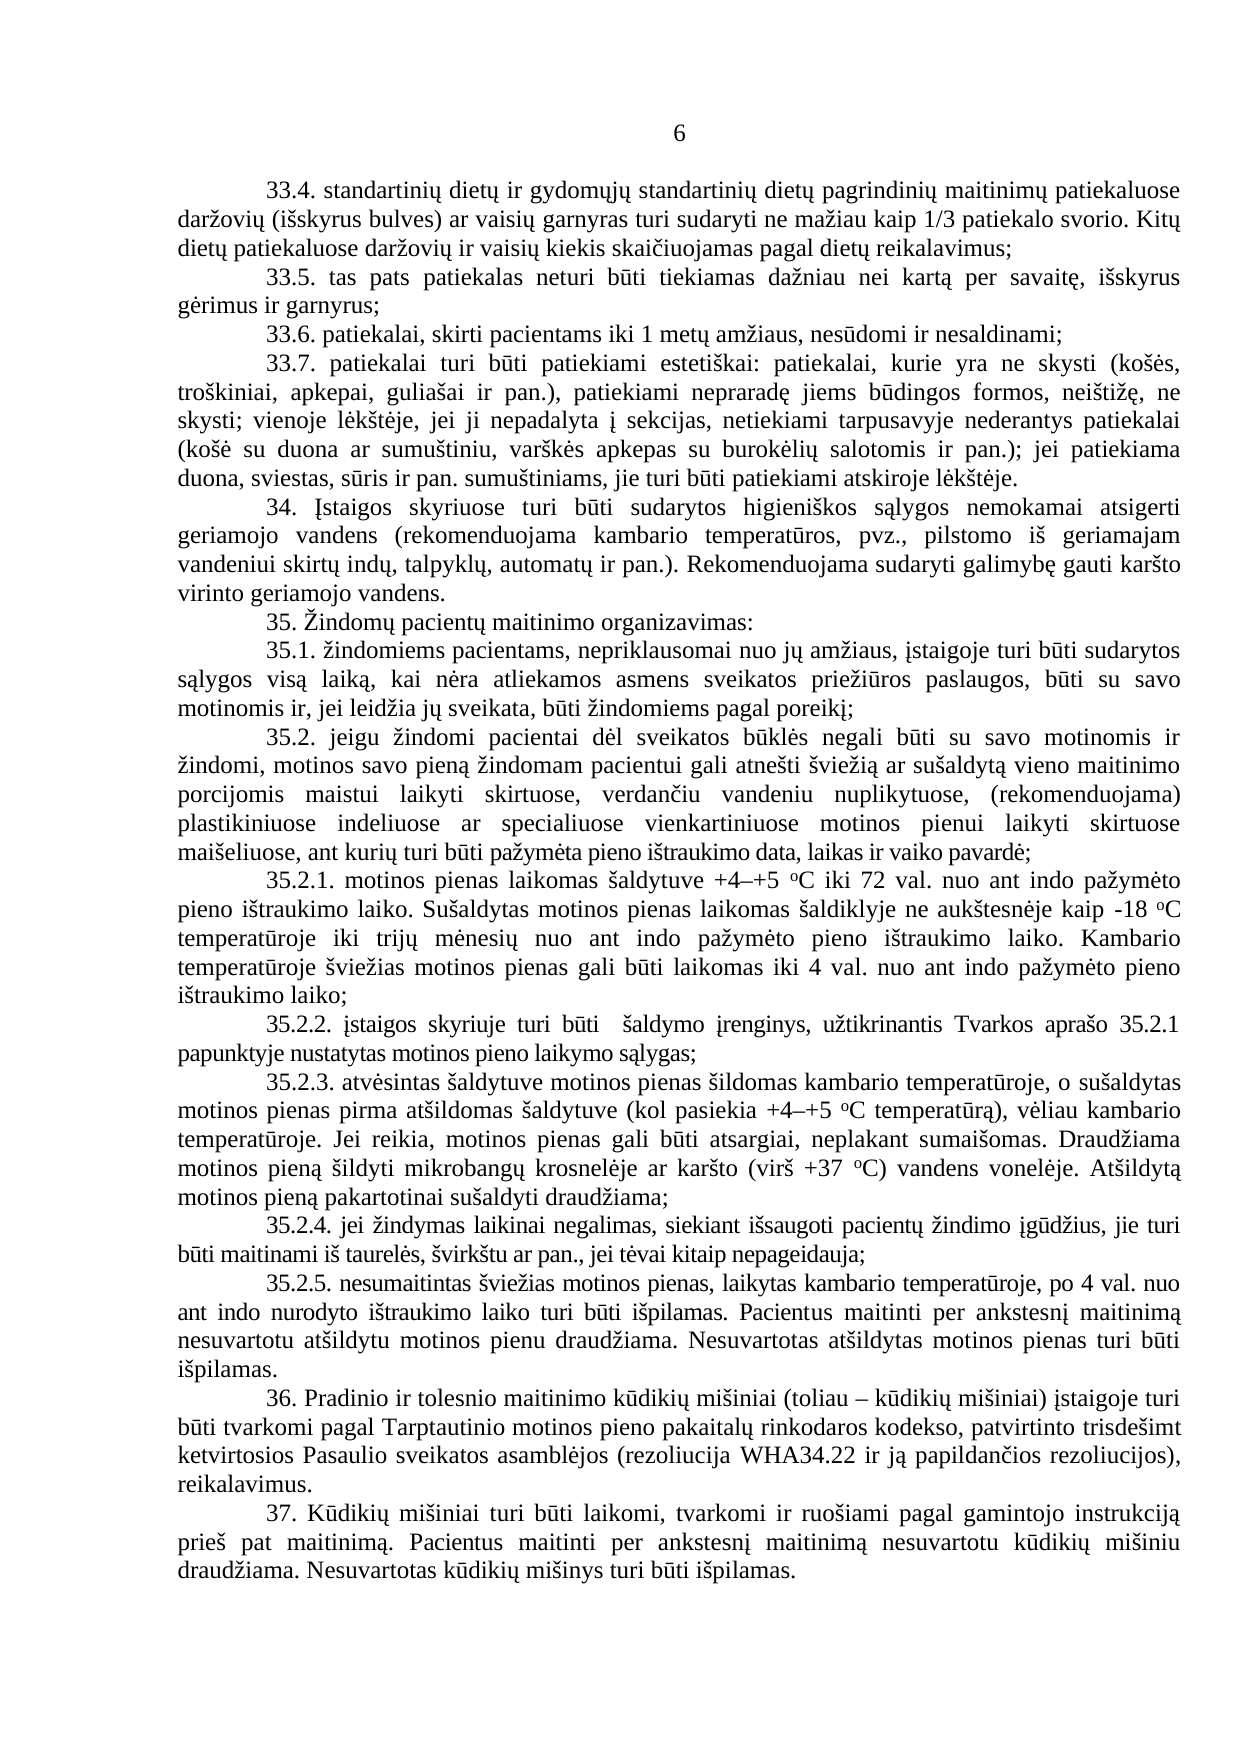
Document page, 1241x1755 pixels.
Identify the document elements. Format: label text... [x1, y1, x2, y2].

text 33.7. patiekalai turi būti patiekiami estetiškai: patiekalai, kurie yra ne skysti (košės, troškiniai, apkepai, guliašai ir pan.), patiekiami nepraradę jiems būdingos formos, neištižę, ne skysti; vienoje lėkštėje, jei ji nepadalyta į sekcijas, netiekiami tarpusavyje nederantys patiekalai (košė su duona ar sumuštiniu, varškės apkepas su burokėlių salotomis ir pan.); jei patiekiama duona, sviestas, sūris ir pan. sumuštiniams, jie turi būti patiekiami atskiroje lėkštėje. [177, 348, 1181, 492]
text 35.2.1. motinos pienas laikomas šaldytuve +4–+5 oC iki 72 val. nuo ant indo pažymėto pieno ištraukimo laiko. Sušaldytas motinos pienas laikomas šaldiklyje ne aukštesnėje kaip ‑18 oC temperatūroje iki trijų mėnesių nuo ant indo pažymėto pieno ištraukimo laiko. Kambario temperatūroje šviežias motinos pienas gali būti laikomas iki 4 val. nuo ant indo pažymėto pieno ištraukimo laiko; [177, 866, 1181, 1009]
text 35.1. žindomiems pacientams, nepriklausomai nuo jų amžiaus, įstaigoje turi būti sudarytos sąlygos visą laiką, kai nėra atliekamos asmens sveikatos priežiūros paslaugos, būti su savo motinomis ir, jei leidžia jų sveikata, būti žindomiems pagal poreikį; [177, 636, 1181, 722]
text 33.4. standartinių dietų ir gydomųjų standartinių dietų pagrindinių maitinimų patiekaluose daržovių (išskyrus bulves) ar vaisių garnyras turi sudaryti ne mažiau kaip 1/3 patiekalo svorio. Kitų dietų patiekaluose daržovių ir vaisių kiekis skaičiuojamas pagal dietų reikalavimus; [177, 176, 1181, 262]
text 35.2.5. nesumaitintas šviežias motinos pienas, laikytas kambario temperatūroje, po 4 val. nuo ant indo nurodyto ištraukimo laiko turi būti išpilamas. Pacientus maitinti per ankstesnį maitinimą nesuvartotu atšildytu motinos pienu draudžiama. Nesuvartotas atšildytas motinos pienas turi būti išpilamas. [177, 1268, 1181, 1383]
text 35.2.2. įstaigos skyriuje turi būti šaldymo įrenginys, užtikrinantis Tvarkos aprašo 35.2.1 papunktyje nustatytas motinos pieno laikymo sąlygas; [177, 1009, 1181, 1067]
text 37. Kūdikių mišiniai turi būti laikomi, tvarkomi ir ruošiami pagal gamintojo instrukciją prieš pat maitinimą. Pacientus maitinti per ankstesnį maitinimą nesuvartotu kūdikių mišiniu draudžiama. Nesuvartotas kūdikių mišinys turi būti išpilamas. [177, 1498, 1181, 1584]
text 33.5. tas pats patiekalas neturi būti tiekiamas dažniau nei kartą per savaitę, išskyrus gėrimus ir garnyrus; [177, 262, 1181, 319]
text 35. Žindomų pacientų maitinimo organizavimas: [177, 607, 1181, 636]
text 35.2. jeigu žindomi pacientai dėl sveikatos būklės negali būti su savo motinomis ir žindomi, motinos savo pieną žindomam pacientui gali atnešti šviežią ar sušaldytą vieno maitinimo porcijomis maistui laikyti skirtuose, verdančiu vandeniu nuplikytuose, (rekomenduojama) plastikiniuose indeliuose ar specialiuose vienkartiniuose motinos pienui laikyti skirtuose maišeliuose, ant kurių turi būti pažymėta pieno ištraukimo data, laikas ir vaiko pavardė; [177, 722, 1181, 866]
text 36. Pradinio ir tolesnio maitinimo kūdikių mišiniai (toliau – kūdikių mišiniai) įstaigoje turi būti tvarkomi pagal Tarptautinio motinos pieno pakaitalų rinkodaros kodekso, patvirtinto trisdešimt ketvirtosios Pasaulio sveikatos asamblėjos (rezoliucija WHA34.22 ir ją papildančios rezoliucijos), reikalavimus. [177, 1383, 1181, 1498]
text 35.2.3. atvėsintas šaldytuve motinos pienas šildomas kambario temperatūroje, o sušaldytas motinos pienas pirma atšildomas šaldytuve (kol pasiekia +4–+5 oC temperatūrą), vėliau kambario temperatūroje. Jei reikia, motinos pienas gali būti atsargiai, neplakant sumaišomas. Draudžiama motinos pieną šildyti mikrobangų krosnelėje ar karšto (virš +37 oC) vandens vonelėje. Atšildytą motinos pieną pakartotinai sušaldyti draudžiama; [177, 1067, 1181, 1211]
text 35.2.4. jei žindymas laikinai negalimas, siekiant išsaugoti pacientų žindimo įgūdžius, jie turi būti maitinami iš taurelės, švirkštu ar pan., jei tėvai kitaip nepageidauja; [177, 1211, 1181, 1268]
text 33.6. patiekalai, skirti pacientams iki 1 metų amžiaus, nesūdomi ir nesaldinami; [177, 319, 1181, 348]
text 34. Įstaigos skyriuose turi būti sudarytos higieniškos sąlygos nemokamai atsigerti geriamojo vandens (rekomenduojama kambario temperatūros, pvz., pilstomo iš geriamajam vandeniui skirtų indų, talpyklų, automatų ir pan.). Rekomenduojama sudaryti galimybę gauti karšto virinto geriamojo vandens. [177, 492, 1181, 607]
